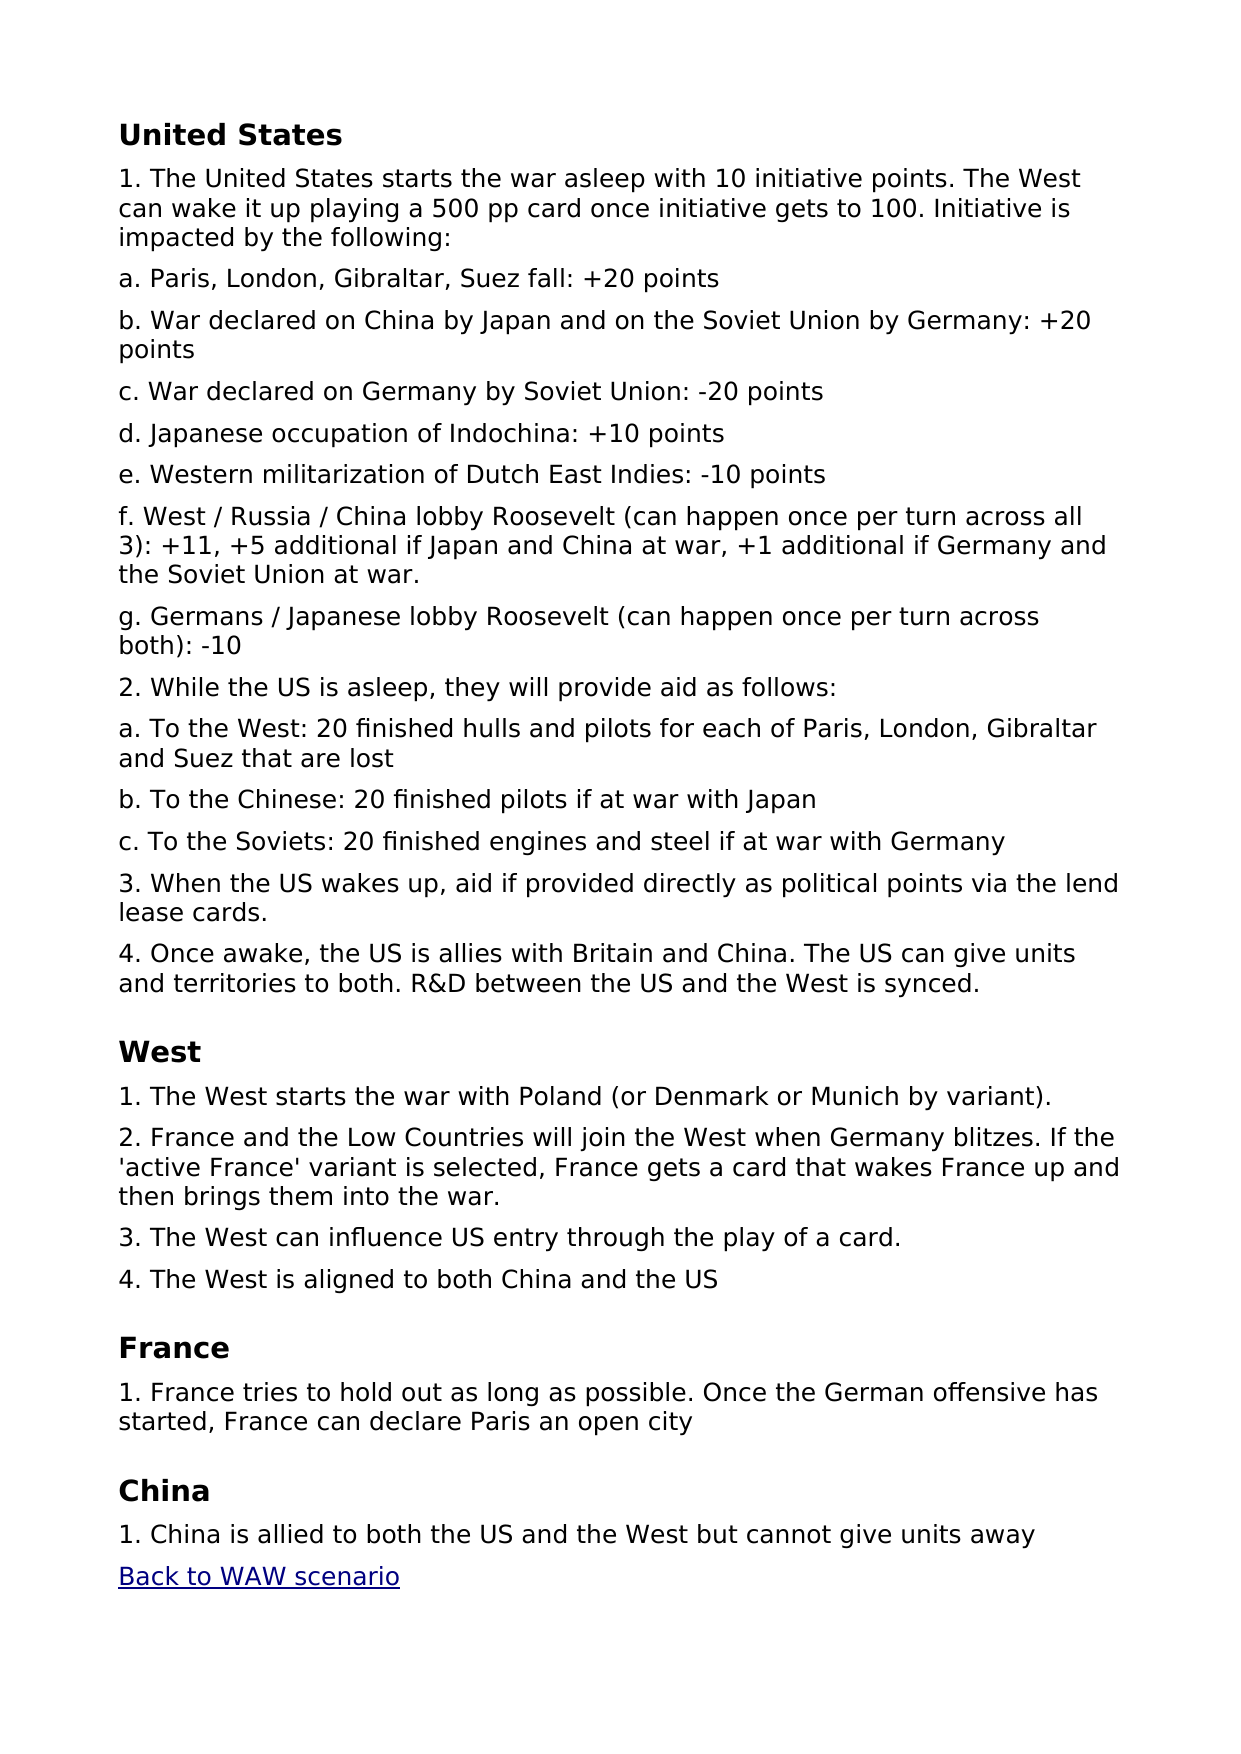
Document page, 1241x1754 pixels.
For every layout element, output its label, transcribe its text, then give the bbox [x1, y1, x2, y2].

subtitle France [118, 1332, 1122, 1366]
text b. War declared on China by Japan and on the Soviet Union by Germany: +20 points [118, 306, 1122, 364]
subtitle West [118, 1035, 1122, 1069]
subtitle China [118, 1474, 1122, 1508]
text 1. The West starts the war with Poland (or Denmark or Munich by variant). [118, 1082, 1122, 1111]
text c. War declared on Germany by Soviet Union: -20 points [118, 377, 1122, 406]
text a. Paris, London, Gibraltar, Suez fall: +20 points [118, 264, 1122, 294]
text a. To the West: 20 finished hulls and pilots for each of Paris, London, Gibraltar and Suez that are lost [118, 714, 1122, 773]
text 4. Once awake, the US is allies with Britain and China. The US can give units and territories to both. R&D between the US and the West is synced. [118, 939, 1122, 998]
text d. Japanese occupation of Indochina: +10 points [118, 419, 1122, 448]
text 2. France and the Low Countries will join the West when Germany blitzes. If the 'active France' variant is selected, France gets a card that wakes France up and then brings them into the war. [118, 1123, 1122, 1211]
text b. To the Chinese: 20 finished pilots if at war with Japan [118, 785, 1122, 814]
text 1. The United States starts the war asleep with 10 initiative points. The West can wake it up playing a 500 pp card once initiative gets to 100. Initiative is impacted by the following: [118, 164, 1122, 252]
text Back to WAW scenario [118, 1562, 1122, 1591]
text g. Germans / Japanese lobby Roosevelt (can happen once per turn across both): -10 [118, 602, 1122, 660]
text 1. France tries to hold out as long as possible. Once the German offensive has started, France can declare Paris an open city [118, 1378, 1122, 1437]
text 2. While the US is asleep, they will provide aid as follows: [118, 673, 1122, 702]
text 3. The West can influence US entry through the play of a card. [118, 1223, 1122, 1253]
text 1. China is allied to both the US and the West but cannot give units away [118, 1521, 1122, 1550]
subtitle United States [118, 118, 1122, 152]
text 4. The West is aligned to both China and the US [118, 1265, 1122, 1294]
text e. Western militarization of Dutch East Indies: -10 points [118, 460, 1122, 489]
text f. West / Russia / China lobby Roosevelt (can happen once per turn across all 3): +11, +5 additional if Japan and China at war, +1 additional if Germany and the Soviet Union at war. [118, 502, 1122, 589]
text c. To the Soviets: 20 finished engines and steel if at war with Germany [118, 827, 1122, 856]
text 3. When the US wakes up, aid if provided directly as political points via the lend lease cards. [118, 869, 1122, 927]
